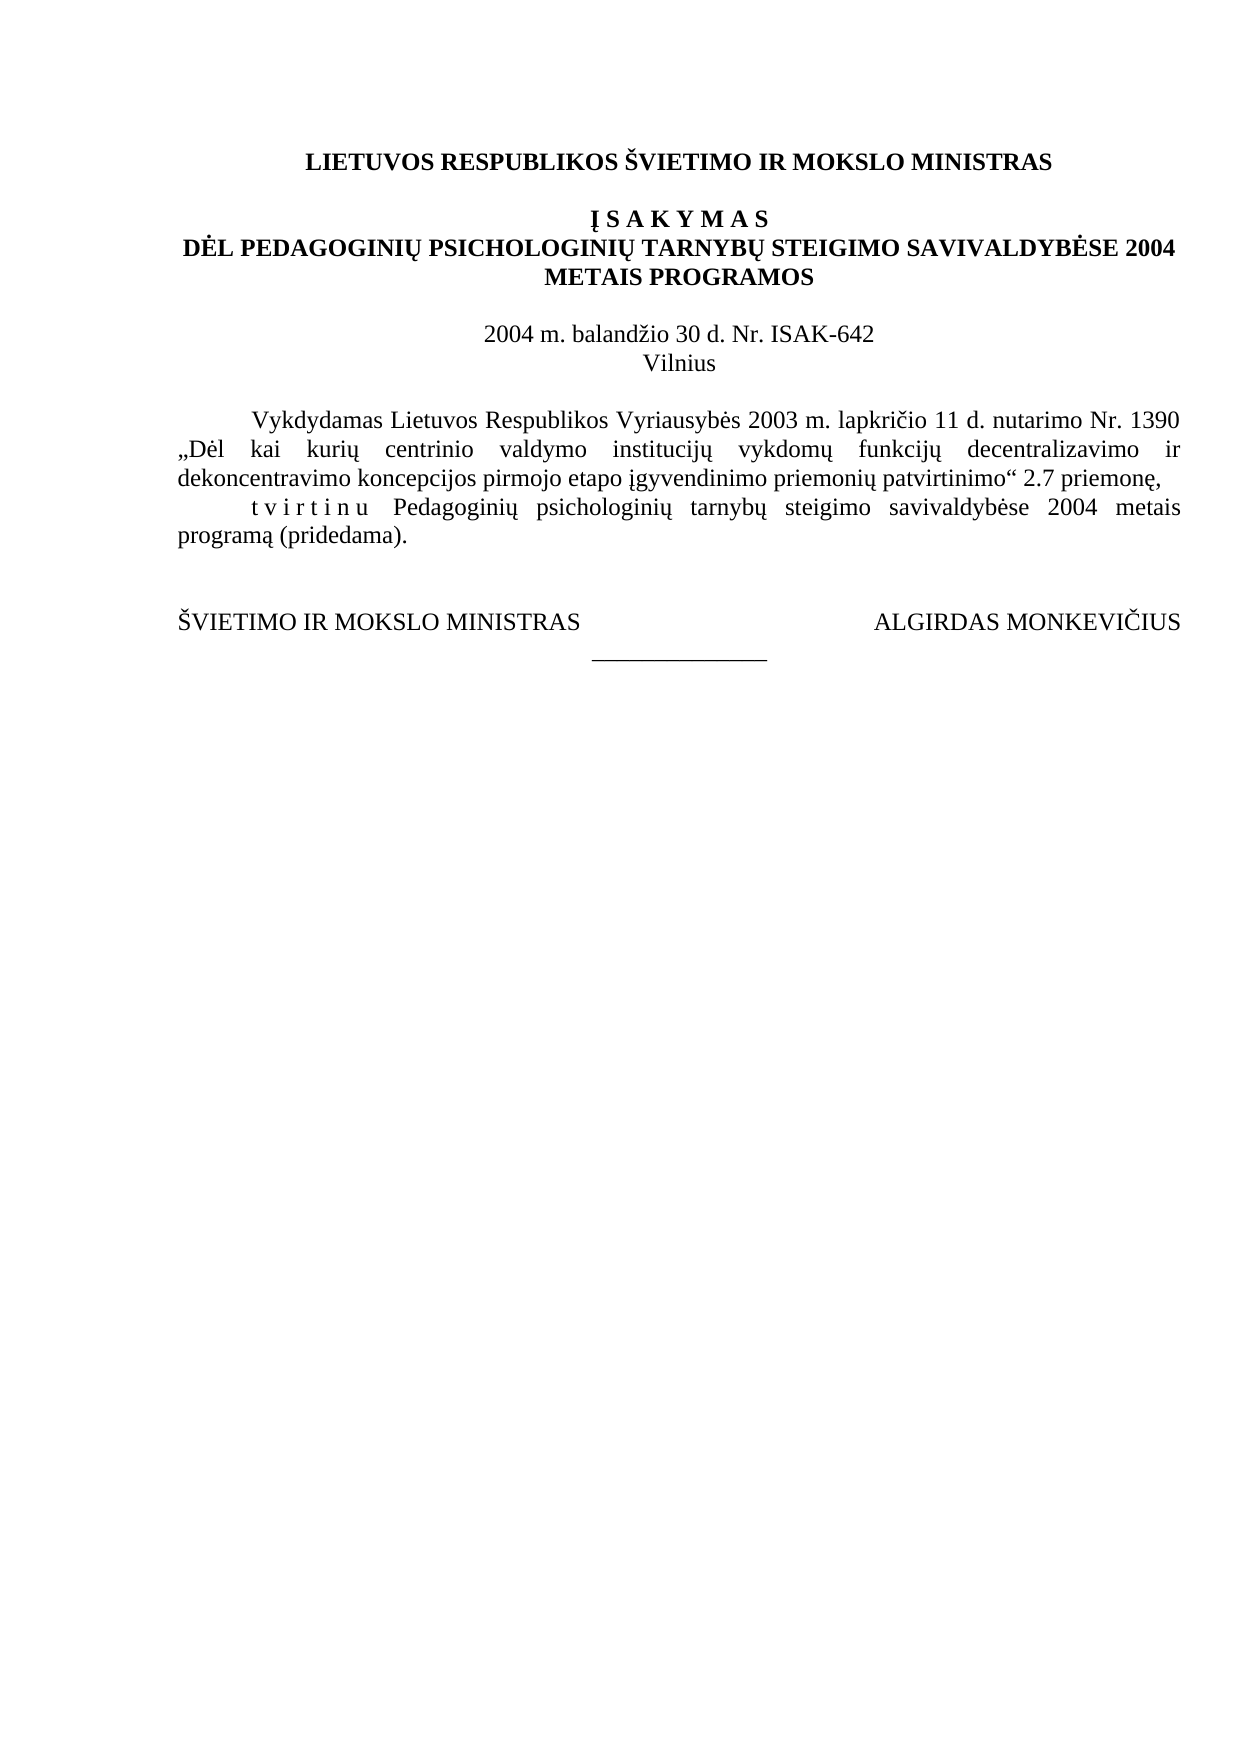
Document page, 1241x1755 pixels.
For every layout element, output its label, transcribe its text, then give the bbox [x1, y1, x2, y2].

text Vilnius [177, 348, 1181, 377]
text LIETUVOS RESPUBLIKOS ŠVIETIMO IR MOKSLO MINISTRAS [177, 147, 1181, 176]
text tvirtinu Pedagoginių psichologinių tarnybų steigimo savivaldybėse 2004 metais programą (pridedama). [177, 492, 1181, 549]
text DĖL PEDAGOGINIŲ PSICHOLOGINIŲ TARNYBŲ STEIGIMO SAVIVALDYBĖSE 2004 METAIS PROGRAMOS [177, 233, 1181, 291]
text Į S A K Y M A S [177, 204, 1181, 233]
text ______________ [177, 636, 1181, 664]
text 2004 m. balandžio 30 d. Nr. ISAK-642 [177, 319, 1181, 348]
text ŠVIETIMO IR MOKSLO MINISTRAS ALGIRDAS MONKEVIČIUS [177, 607, 1181, 636]
text Vykdydamas Lietuvos Respublikos Vyriausybės 2003 m. lapkričio 11 d. nutarimo Nr. 1390 „Dėl kai kurių centrinio valdymo institucijų vykdomų funkcijų decentralizavimo ir dekoncentravimo koncepcijos pirmojo etapo įgyvendinimo priemonių patvirtinimo“ 2.7 priemonę, [177, 406, 1181, 492]
